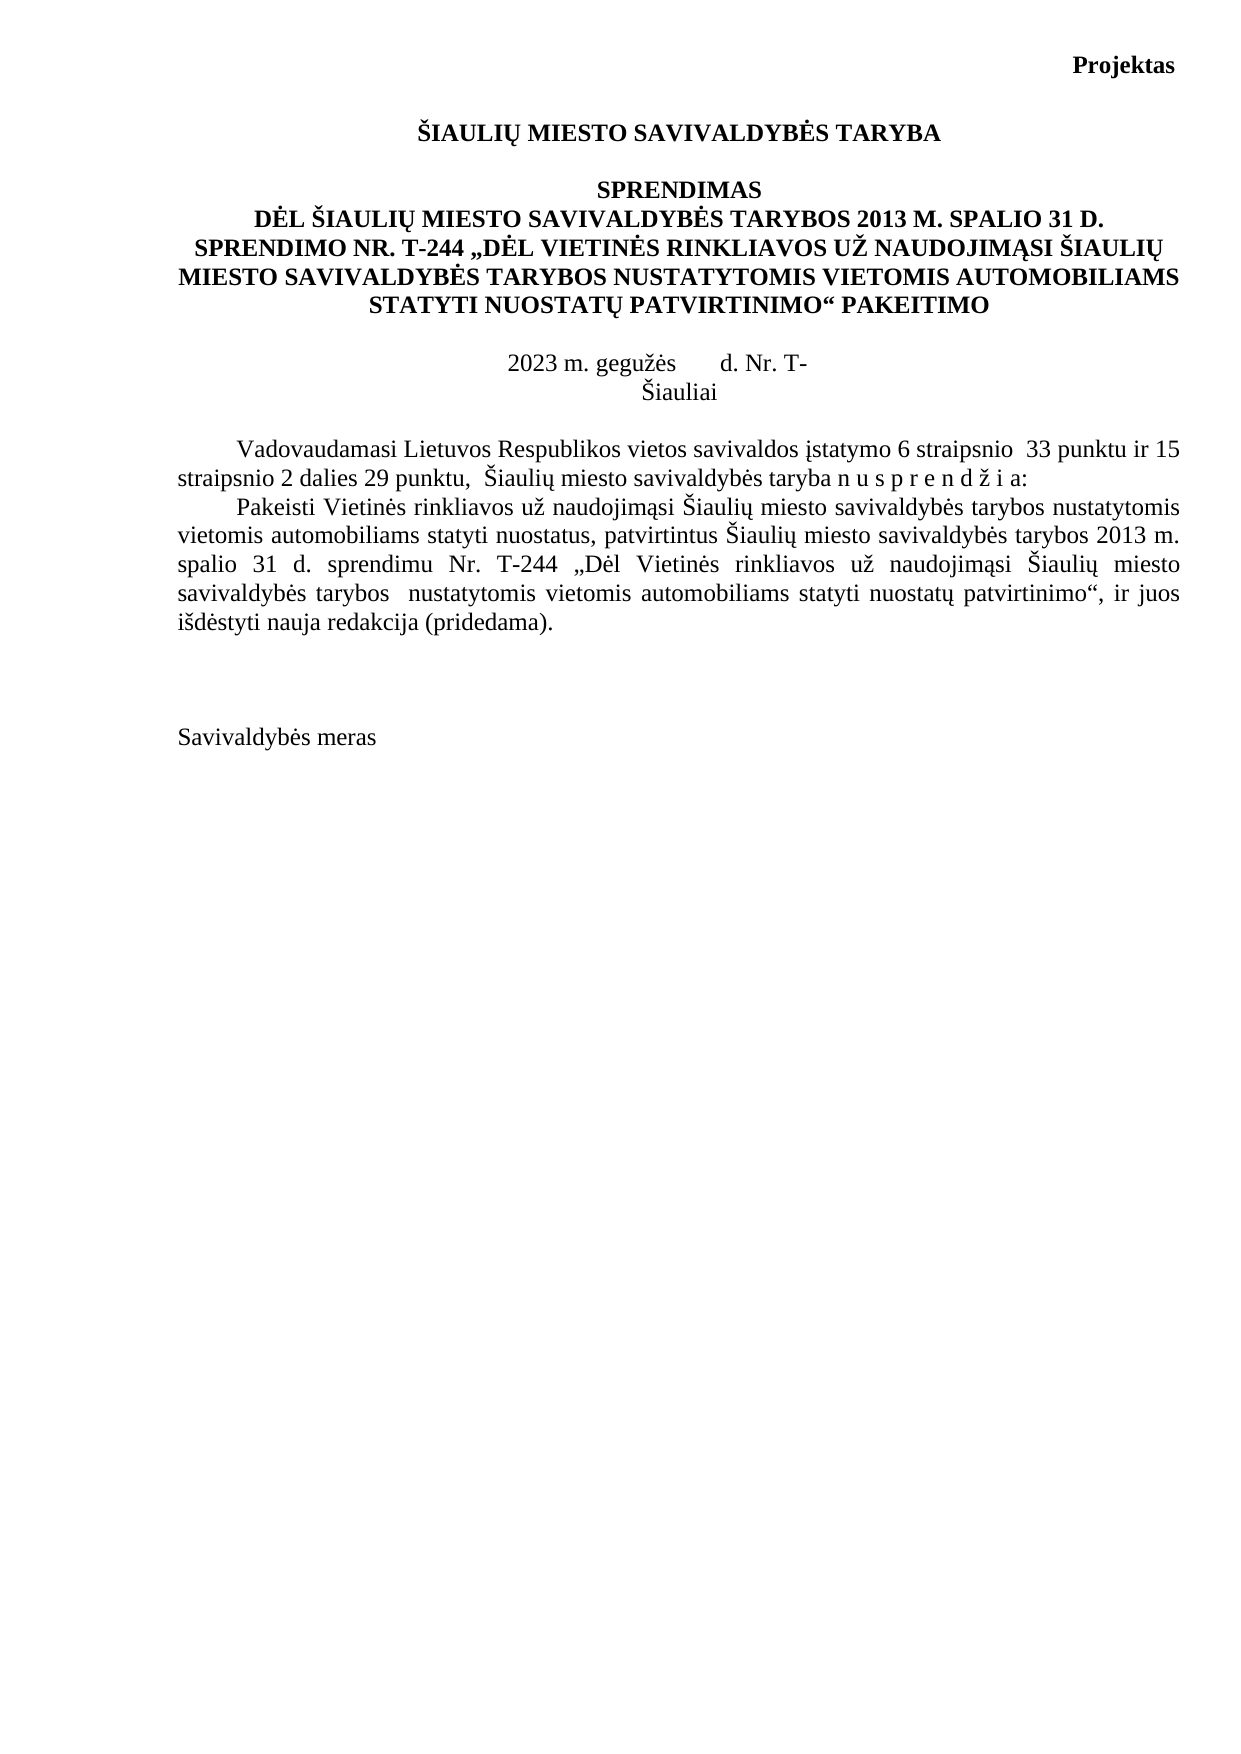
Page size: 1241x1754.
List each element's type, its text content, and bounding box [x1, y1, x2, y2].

text DĖL ŠIAULIŲ MIESTO SAVIVALDYBĖS TARYBOS 2013 M. SPALIO 31 D. SPRENDIMO NR. T-244 „DĖL VIETINĖS RINKLIAVOS UŽ NAUDOJIMĄSI ŠIAULIŲ MIESTO SAVIVALDYBĖS TARYBOS NUSTATYTOMIS VIETOMIS AUTOMOBILIAMS STATYTI NUOSTATŲ PATVIRTINIMO“ PAKEITIMO [177, 204, 1181, 319]
text ŠIAULIŲ MIESTO SAVIVALDYBĖS TARYBA [177, 118, 1181, 147]
text Savivaldybės meras [177, 722, 1181, 751]
text Šiauliai [177, 377, 1181, 406]
text SPRENDIMAS [177, 176, 1181, 204]
text Vadovaudamasi Lietuvos Respublikos vietos savivaldos įstatymo 6 straipsnio 33 punktu ir 15 straipsnio 2 dalies 29 punktu, Šiaulių miesto savivaldybės taryba nusprendžia: [177, 434, 1181, 492]
text 2023 m. gegužės d. Nr. T- [177, 348, 1181, 377]
text Pakeisti Vietinės rinkliavos už naudojimąsi Šiaulių miesto savivaldybės tarybos nustatytomis vietomis automobiliams statyti nuostatus, patvirtintus Šiaulių miesto savivaldybės tarybos 2013 m. spalio 31 d. sprendimu Nr. T-244 „Dėl Vietinės rinkliavos už naudojimąsi Šiaulių miesto savivaldybės tarybos nustatytomis vietomis automobiliams statyti nuostatų patvirtinimo“, ir juos išdėstyti nauja redakcija (pridedama). [177, 492, 1181, 636]
